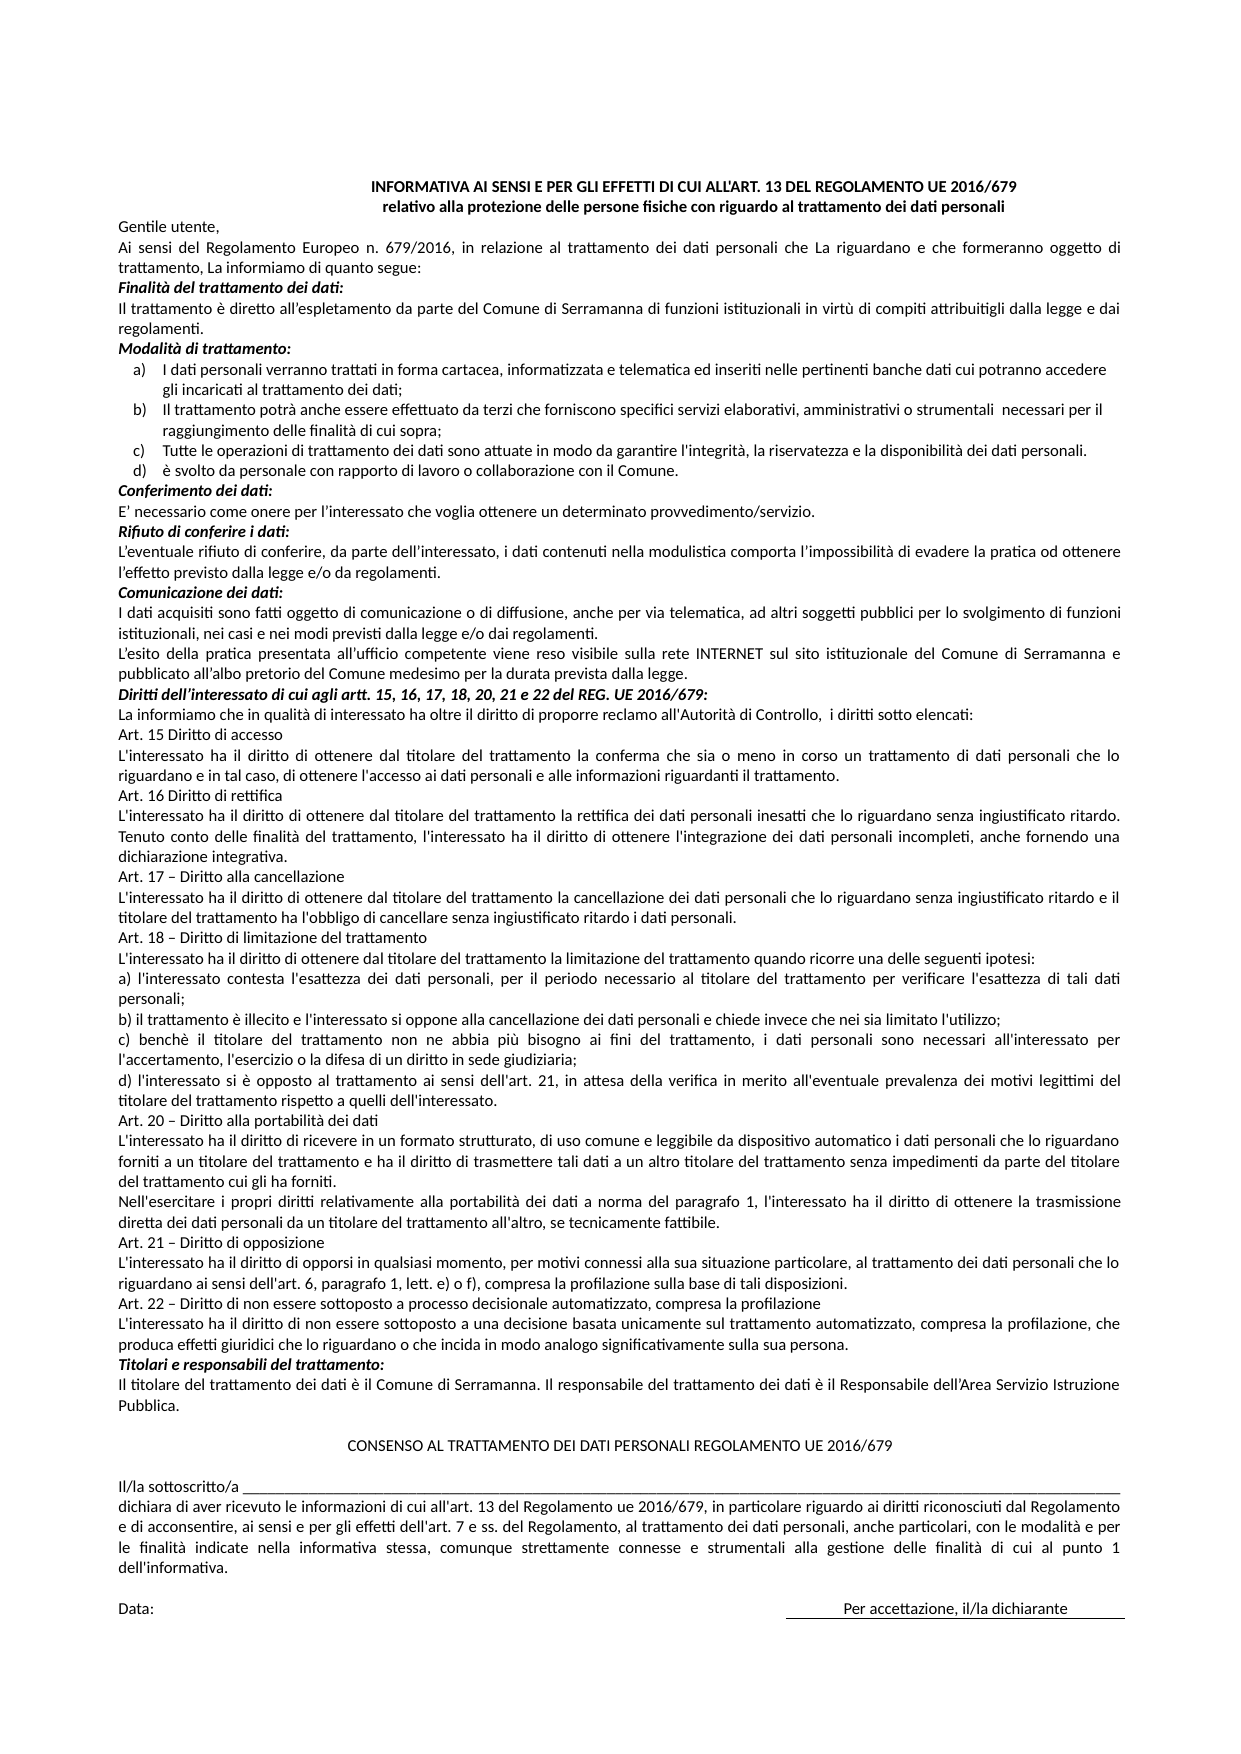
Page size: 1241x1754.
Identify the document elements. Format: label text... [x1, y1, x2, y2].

text L'interessato ha il diritto di ricevere in un formato strutturato, di uso comune e leggibile da dispositivo automatico i dati personali che lo riguardano forniti a un titolare del trattamento e ha il diritto di trasmettere tali dati a un altro titolare del trattamento senza impedimenti da parte del titolare del trattamento cui gli ha forniti. [118, 1131, 1122, 1192]
text a) l'interessato contesta l'esattezza dei dati personali, per il periodo necessario al titolare del trattamento per verificare l'esattezza di tali dati personali; [118, 968, 1122, 1009]
subtitle Modalità di trattamento: [118, 338, 1122, 359]
text Art. 22 – Diritto di non essere sottoposto a processo decisionale automatizzato, compresa la profilazione [118, 1293, 1122, 1313]
text Art. 16 Diritto di rettifica [118, 785, 1122, 806]
text Diritti dell’interessato di cui agli artt. 15, 16, 17, 18, 20, 21 e 22 del REG. UE 2016/679: [118, 684, 1122, 704]
text CONSENSO AL TRATTAMENTO DEI DATI PERSONALI REGOLAMENTO UE 2016/679 [118, 1435, 1122, 1456]
list è svolto da personale con rapporto di lavoro o collaborazione con il Comune. [133, 460, 1122, 481]
text Art. 21 – Diritto di opposizione [118, 1232, 1122, 1253]
table_header Per accettazione, il/la dichiarante [786, 1598, 1125, 1618]
text E’ necessario come onere per l’interessato che voglia ottenere un determinato provvedimento/servizio. [118, 501, 1122, 521]
text Rifiuto di conferire i dati: [118, 521, 1122, 542]
list Il trattamento potrà anche essere effettuato da terzi che forniscono specifici servizi elaborativi, amministrativi o strumentali necessari per il raggiungimento delle finalità di cui sopra; [133, 399, 1122, 440]
list Tutte le operazioni di trattamento dei dati sono attuate in modo da garantire l'integrità, la riservatezza e la disponibilità dei dati personali. [133, 440, 1122, 460]
text I dati acquisiti sono fatti oggetto di comunicazione o di diffusione, anche per via telematica, ad altri soggetti pubblici per lo svolgimento di funzioni istituzionali, nei casi e nei modi previsti dalla legge e/o dai regolamenti. [118, 603, 1122, 643]
text Nell'esercitare i propri diritti relativamente alla portabilità dei dati a norma del paragrafo 1, l'interessato ha il diritto di ottenere la trasmissione diretta dei dati personali da un titolare del trattamento all'altro, se tecnicamente fattibile. [118, 1192, 1122, 1232]
table_header [446, 1598, 786, 1618]
text Art. 20 – Diritto alla portabilità dei dati [118, 1110, 1122, 1131]
text Ai sensi del Regolamento Europeo n. 679/2016, in relazione al trattamento dei dati personali che La riguardano e che formeranno oggetto di trattamento, La informiamo di quanto segue: [118, 237, 1122, 278]
text Titolari e responsabili del trattamento: [118, 1354, 1122, 1374]
text c) benchè il titolare del trattamento non ne abbia più bisogno ai fini del trattamento, i dati personali sono necessari all'interessato per l'accertamento, l'esercizio o la difesa di un diritto in sede giudiziaria; [118, 1029, 1122, 1070]
text La informiamo che in qualità di interessato ha oltre il diritto di proporre reclamo all'Autorità di Controllo, i diritti sotto elencati: [118, 704, 1122, 724]
table_header Data: [107, 1598, 446, 1618]
text d) l'interessato si è opposto al trattamento ai sensi dell'art. 21, in attesa della verifica in merito all'eventuale prevalenza dei motivi legittimi del titolare del trattamento rispetto a quelli dell'interessato. [118, 1070, 1122, 1110]
text Gentile utente, [118, 217, 1122, 237]
text L'interessato ha il diritto di ottenere dal titolare del trattamento la rettifica dei dati personali inesatti che lo riguardano senza ingiustificato ritardo. Tenuto conto delle finalità del trattamento, l'interessato ha il diritto di ottenere l'integrazione dei dati personali incompleti, anche fornendo una dichiarazione integrativa. [118, 806, 1122, 867]
text L’eventuale rifiuto di conferire, da parte dell’interessato, i dati contenuti nella modulistica comporta l’impossibilità di evadere la pratica od ottenere l’effetto previsto dalla legge e/o da regolamenti. [118, 542, 1122, 582]
text L'interessato ha il diritto di non essere sottoposto a una decisione basata unicamente sul trattamento automatizzato, compresa la profilazione, che produca effetti giuridici che lo riguardano o che incida in modo analogo significativamente sulla sua persona. [118, 1313, 1122, 1354]
text relativo alla protezione delle persone fisiche con riguardo al trattamento dei dati personali [266, 196, 1122, 217]
text L’esito della pratica presentata all’ufficio competente viene reso visibile sulla rete INTERNET sul sito istituzionale del Comune di Serramanna e pubblicato all’albo pretorio del Comune medesimo per la durata prevista dalla legge. [118, 643, 1122, 684]
text L'interessato ha il diritto di ottenere dal titolare del trattamento la cancellazione dei dati personali che lo riguardano senza ingiustificato ritardo e il titolare del trattamento ha l'obbligo di cancellare senza ingiustificato ritardo i dati personali. [118, 887, 1122, 928]
text Il/la sottoscritto/a [118, 1476, 1122, 1496]
text L'interessato ha il diritto di opporsi in qualsiasi momento, per motivi connessi alla sua situazione particolare, al trattamento dei dati personali che lo riguardano ai sensi dell'art. 6, paragrafo 1, lett. e) o f), compresa la profilazione sulla base di tali disposizioni. [118, 1253, 1122, 1293]
text Finalità del trattamento dei dati: [118, 278, 1122, 298]
text b) il trattamento è illecito e l'interessato si oppone alla cancellazione dei dati personali e chiede invece che nei sia limitato l'utilizzo; [118, 1009, 1122, 1029]
text Il titolare del trattamento dei dati è il Comune di Serramanna. Il responsabile del trattamento dei dati è il Responsabile dell’Area Servizio Istruzione Pubblica. [118, 1374, 1122, 1415]
text Comunicazione dei dati: [118, 582, 1122, 603]
text dichiara di aver ricevuto le informazioni di cui all'art. 13 del Regolamento ue 2016/679, in particolare riguardo ai diritti riconosciuti dal Regolamento e di acconsentire, ai sensi e per gli effetti dell'art. 7 e ss. del Regolamento, al trattamento dei dati personali, anche particolari, con le modalità e per le finalità indicate nella informativa stessa, comunque strettamente connesse e strumentali alla gestione delle finalità di cui al punto 1 dell'informativa. [118, 1496, 1122, 1578]
text Art. 15 Diritto di accesso [118, 724, 1122, 745]
text Art. 18 – Diritto di limitazione del trattamento [118, 928, 1122, 948]
subtitle Conferimento dei dati: [118, 481, 1122, 501]
text Il trattamento è diretto all’espletamento da parte del Comune di Serramanna di funzioni istituzionali in virtù di compiti attribuitigli dalla legge e dai regolamenti. [118, 298, 1122, 338]
text L'interessato ha il diritto di ottenere dal titolare del trattamento la limitazione del trattamento quando ricorre una delle seguenti ipotesi: [118, 948, 1122, 968]
text INFORMATIVA AI SENSI E PER GLI EFFETTI DI CUI ALL'ART. 13 DEL REGOLAMENTO UE 2016/679 [266, 176, 1122, 196]
list I dati personali verranno trattati in forma cartacea, informatizzata e telematica ed inseriti nelle pertinenti banche dati cui potranno accedere gli incaricati al trattamento dei dati; [133, 359, 1122, 399]
text L'interessato ha il diritto di ottenere dal titolare del trattamento la conferma che sia o meno in corso un trattamento di dati personali che lo riguardano e in tal caso, di ottenere l'accesso ai dati personali e alle informazioni riguardanti il trattamento. [118, 745, 1122, 785]
text Art. 17 – Diritto alla cancellazione [118, 867, 1122, 887]
